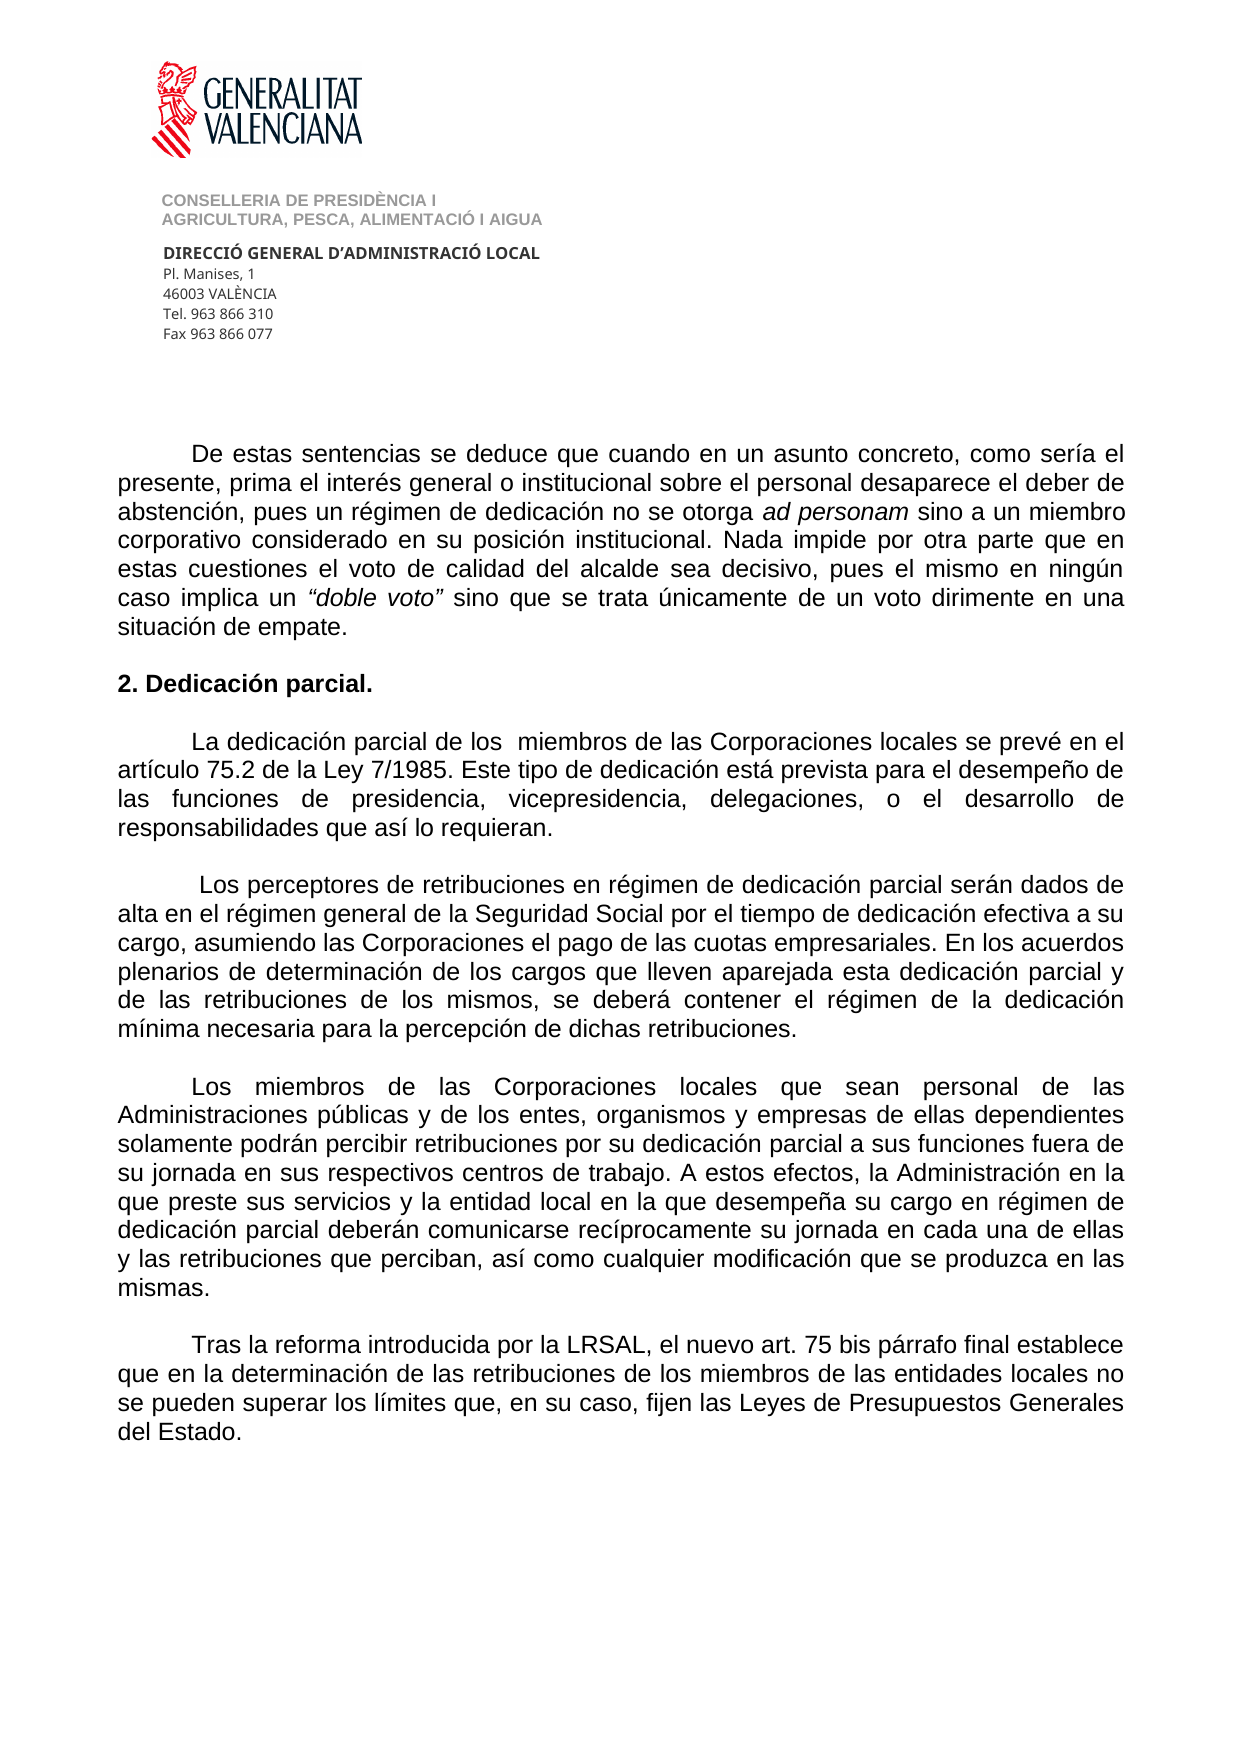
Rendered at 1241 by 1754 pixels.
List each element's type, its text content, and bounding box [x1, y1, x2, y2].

text La dedicación parcial de los miembros de las Corporaciones locales se prevé en el artículo 75.2 de la Ley 7/1985. Este tipo de dedicación está prevista para el desempeño de las funciones de presidencia, vicepresidencia, delegaciones, o el desarrollo de responsabilidades que así lo requieran. [117, 727, 1126, 842]
text Los miembros de las Corporaciones locales que sean personal de las Administraciones públicas y de los entes, organismos y empresas de ellas dependientes solamente podrán percibir retribuciones por su dedicación parcial a sus funciones fuera de su jornada en sus respectivos centros de trabajo. A estos efectos, la Administración en la que preste sus servicios y la entidad local en la que desempeña su cargo en régimen de dedicación parcial deberán comunicarse recíprocamente su jornada en cada una de ellas y las retribuciones que perciban, así como cualquier modificación que se produzca en las mismas. [117, 1072, 1126, 1302]
text Los perceptores de retribuciones en régimen de dedicación parcial serán dados de alta en el régimen general de la Seguridad Social por el tiempo de dedicación efectiva a su cargo, asumiendo las Corporaciones el pago de las cuotas empresariales. En los acuerdos plenarios de determinación de los cargos que lleven aparejada esta dedicación parcial y de las retribuciones de los mismos, se deberá contener el régimen de la dedicación mínima necesaria para la percepción de dichas retribuciones. [117, 870, 1126, 1043]
text 2. Dedicación parcial. [117, 669, 1126, 698]
text Tras la reforma introducida por la LRSAL, el nuevo art. 75 bis párrafo final establece que en la determinación de las retribuciones de los miembros de las entidades locales no se pueden superar los límites que, en su caso, fijen las Leyes de Presupuestos Generales del Estado. [117, 1330, 1126, 1445]
text De estas sentencias se deduce que cuando en un asunto concreto, como sería el presente, prima el interés general o institucional sobre el personal desaparece el deber de abstención, pues un régimen de dedicación no se otorga ad personam sino a un miembro corporativo considerado en su posición institucional. Nada impide por otra parte que en estas cuestiones el voto de calidad del alcalde sea decisivo, pues el mismo en ningún caso implica un “doble voto” sino que se trata únicamente de un voto dirimente en una situación de empate. [117, 439, 1126, 640]
picture [151, 61, 362, 158]
